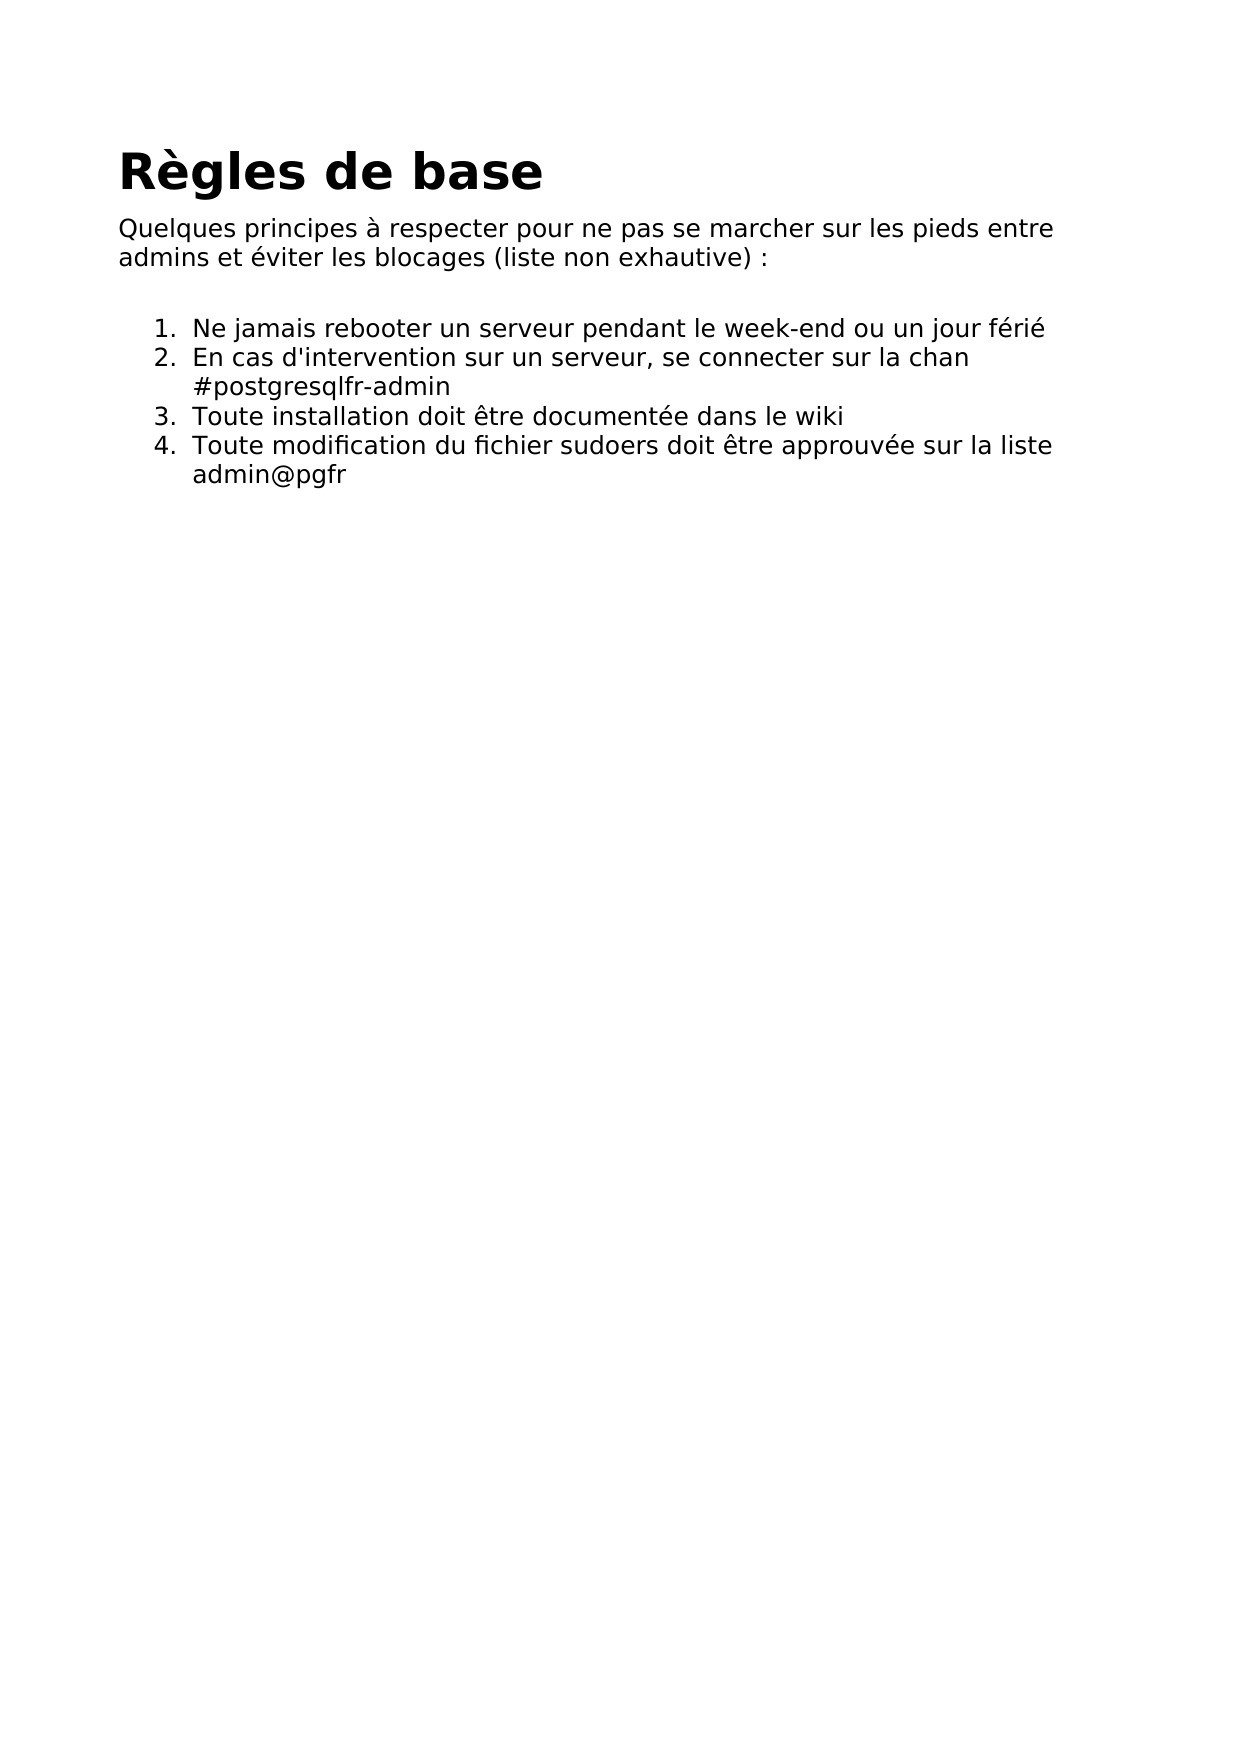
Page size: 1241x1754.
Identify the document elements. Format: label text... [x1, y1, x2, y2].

list Ne jamais rebooter un serveur pendant le week-end ou un jour férié [177, 314, 1122, 343]
list En cas d'intervention sur un serveur, se connecter sur la chan #postgresqlfr-admin [177, 343, 1122, 402]
text Quelques principes à respecter pour ne pas se marcher sur les pieds entre admins et éviter les blocages (liste non exhautive) : [118, 214, 1122, 272]
list Toute modification du fichier sudoers doit être approuvée sur la liste admin@pgfr [177, 431, 1122, 489]
list Toute installation doit être documentée dans le wiki [177, 402, 1122, 431]
subtitle Règles de base [118, 143, 1122, 201]
